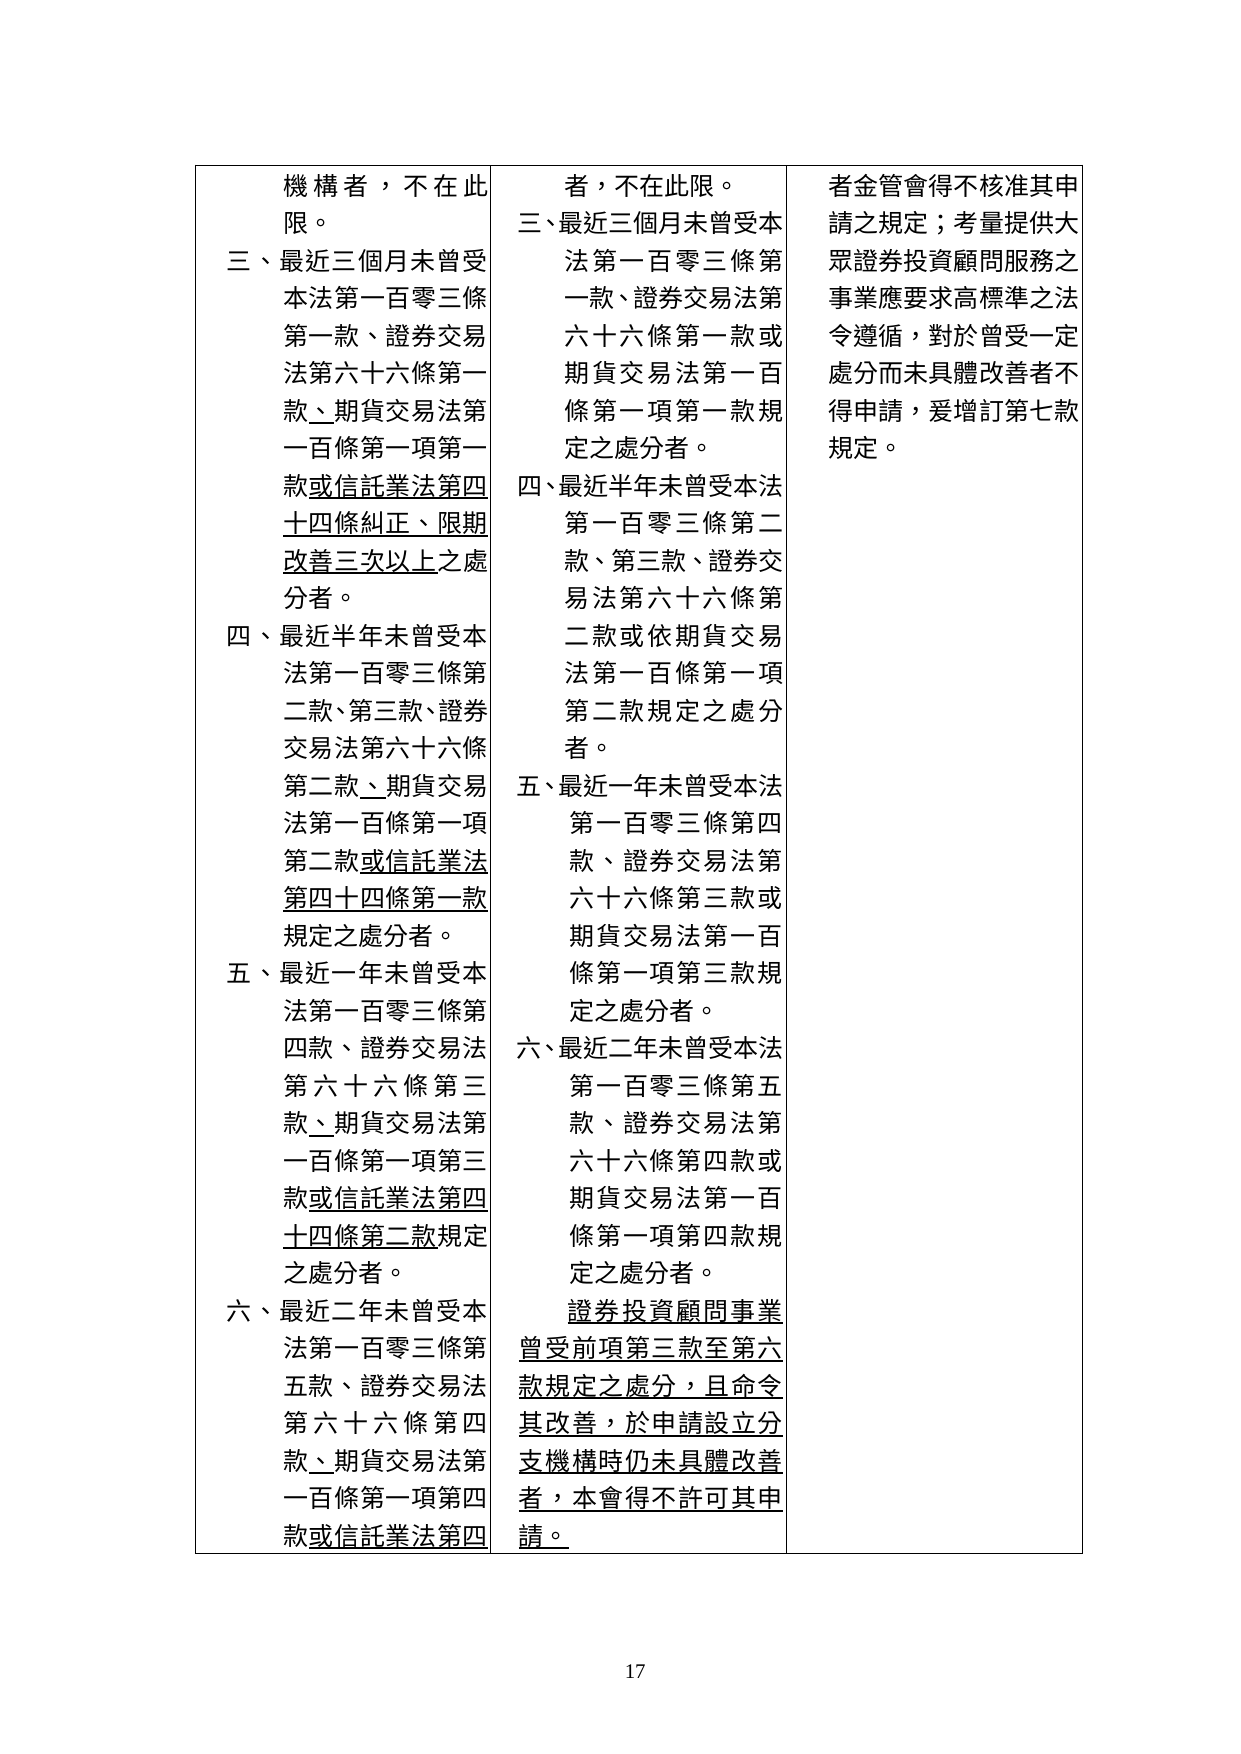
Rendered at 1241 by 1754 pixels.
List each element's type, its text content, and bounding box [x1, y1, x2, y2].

table_cell 者金管會得不核准其申請之規定；考量提供大眾證券投資顧問服務之事業應要求高標準之法令遵循，對於曾受一定處分而未具體改善者不得申請，爰增訂第七款規定。 [787, 166, 1082, 1553]
table_cell 者，不在此限。 三、最近三個月未曾受本法第一百零三條第一款、證券交易法第六十六條第一款或期貨交易法第一百條第一項第一款規定之處分者。 四、最近半年未曾受本法第一百零三條第二款、第三款、證券交易法第六十六條第二款或依期貨交易法第一百條第一項第二款規定之處分者。 五、最近一年未曾受本法第一百零三條第四款、證券交易法第六十六條第三款或期貨交易法第一百條第一項第三款規定之處分者。 六、最近二年未曾受本法第一百零三條第五款、證券交易法第六十六條第四款或期貨交易法第一百條第一項第四款規定之處分者。 證券投資顧問事業曾受前項第三款至第六款規定之處分，且命令其改善，於申請設立分支機構時仍未具體改善者，本會得不許可其申請。 [491, 166, 786, 1553]
table_cell 機構者，不在此限。 三、最近三個月未曾受本法第一百零三條第一款、證券交易法第六十六條第一款、期貨交易法第一百條第一項第一款或信託業法第四十四條糾正、限期改善三次以上之處分者。 四、最近半年未曾受本法第一百零三條第二款、第三款、證券交易法第六十六條第二款、期貨交易法第一百條第一項第二款或信託業法第四十四條第一款規定之處分者。 五、最近一年未曾受本法第一百零三條第四款、證券交易法第六十六條第三款、期貨交易法第一百條第一項第三款或信託業法第四十四條第二款規定之處分者。 六、最近二年未曾受本法第一百零三條第五款、證券交易法第六十六條第四款、期貨交易法第一百條第一項第四款或信託業法第四 [196, 166, 490, 1553]
